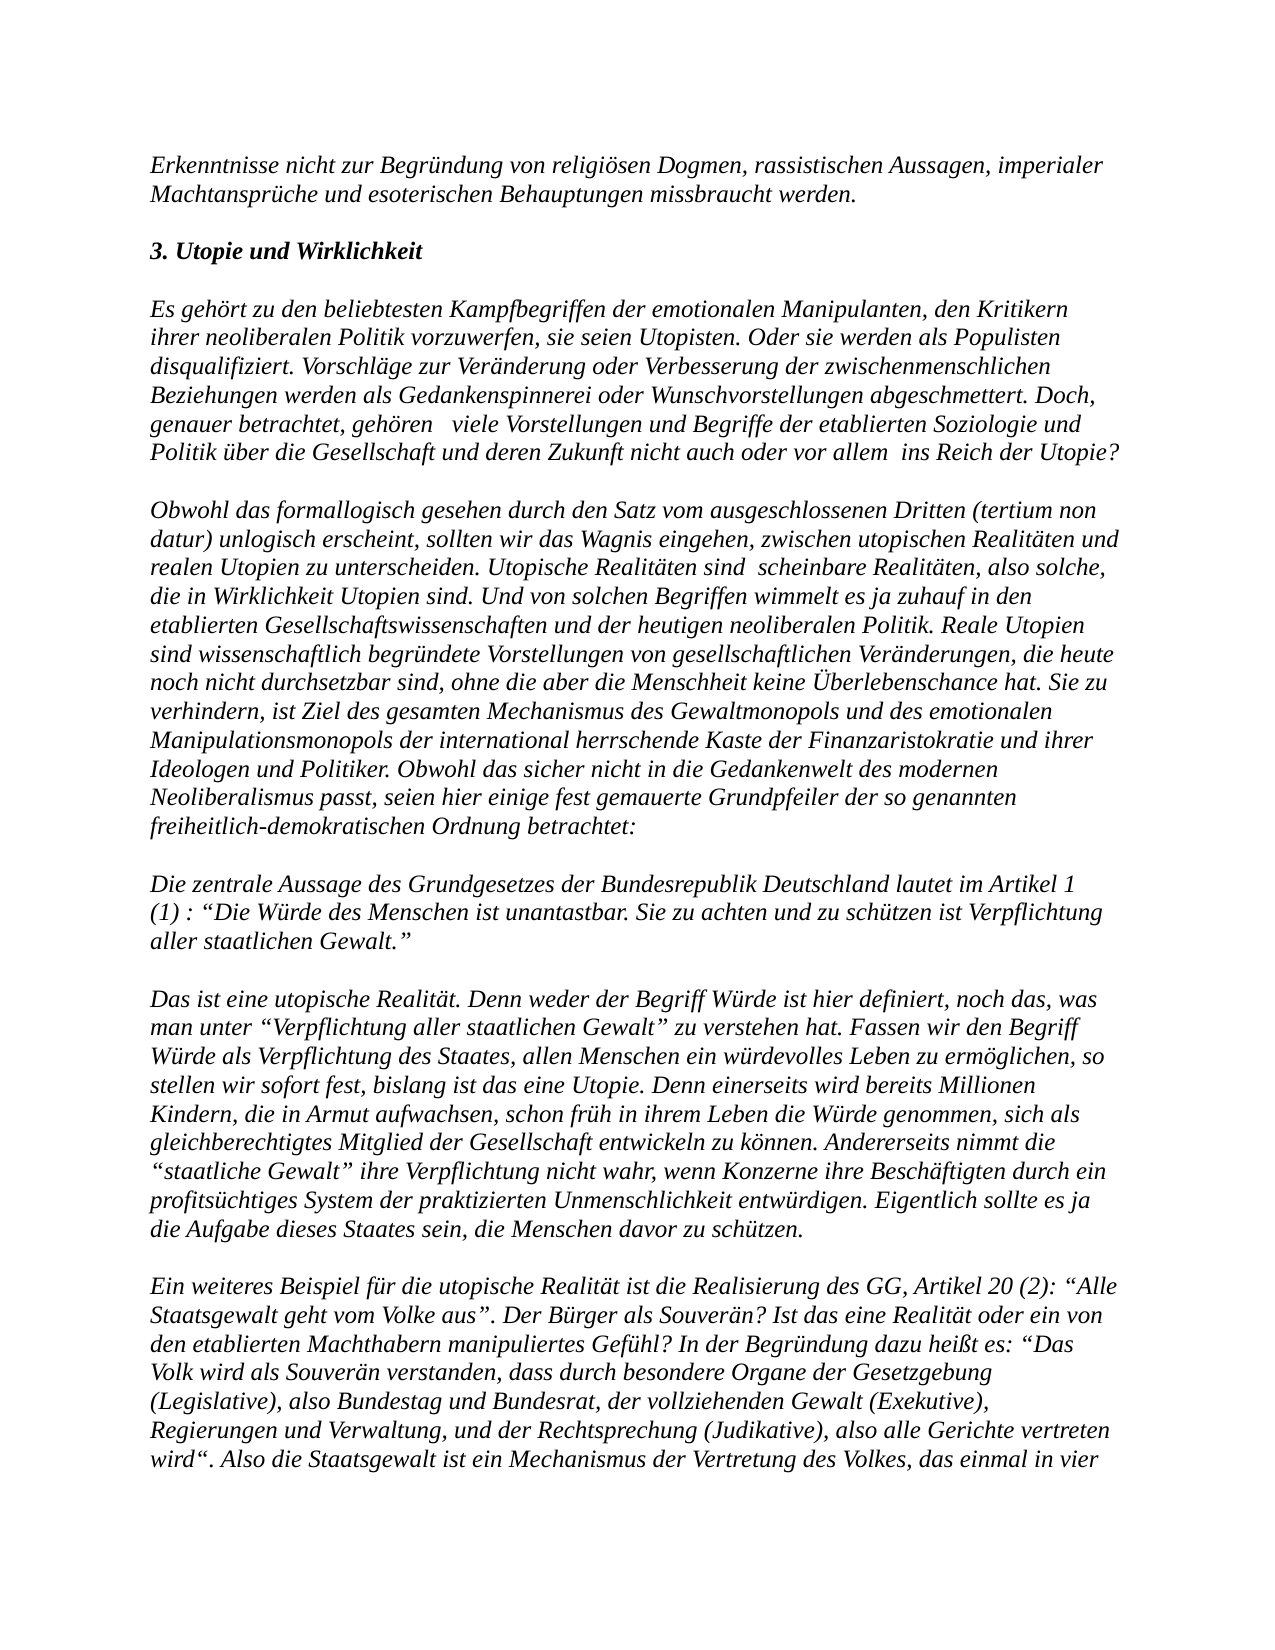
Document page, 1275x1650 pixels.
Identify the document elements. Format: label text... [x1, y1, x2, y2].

text Obwohl das formallogisch gesehen durch den Satz vom ausgeschlossenen Dritten (tertium non datur) unlogisch erscheint, sollten wir das Wagnis eingehen, zwischen utopischen Realitäten und realen Utopien zu unterscheiden. Utopische Realitäten sind scheinbare Realitäten, also solche, die in Wirklichkeit Utopien sind. Und von solchen Begriffen wimmelt es ja zuhauf in den etablierten Gesellschaftswissenschaften und der heutigen neoliberalen Politik. Reale Utopien sind wissenschaftlich begründete Vorstellungen von gesellschaftlichen Veränderungen, die heute noch nicht durchsetzbar sind, ohne die aber die Menschheit keine Überlebenschance hat. Sie zu verhindern, ist Ziel des gesamten Mechanismus des Gewaltmonopols und des emotionalen Manipulationsmonopols der international herrschende Kaste der Finanzaristokratie und ihrer Ideologen und Politiker. Obwohl das sicher nicht in die Gedankenwelt des modernen Neoliberalismus passt, seien hier einige fest gemauerte Grundpfeiler der so genannten freiheitlich-demokratischen Ordnung betrachtet: [150, 495, 1125, 840]
text 3. Utopie und Wirklichkeit [150, 236, 1125, 265]
text Das ist eine utopische Realität. Denn weder der Begriff Würde ist hier definiert, noch das, was man unter “Verpflichtung aller staatlichen Gewalt” zu verstehen hat. Fassen wir den Begriff Würde als Verpflichtung des Staates, allen Menschen ein würdevolles Leben zu ermöglichen, so stellen wir sofort fest, bislang ist das eine Utopie. Denn einerseits wird bereits Millionen Kindern, die in Armut aufwachsen, schon früh in ihrem Leben die Würde genommen, sich als gleichberechtigtes Mitglied der Gesellschaft entwickeln zu können. Andererseits nimmt die “staatliche Gewalt” ihre Verpflichtung nicht wahr, wenn Konzerne ihre Beschäftigten durch ein profitsüchtiges System der praktizierten Unmenschlichkeit entwürdigen. Eigentlich sollte es ja die Aufgabe dieses Staates sein, die Menschen davor zu schützen. [150, 984, 1125, 1242]
text Ein weiteres Beispiel für die utopische Realität ist die Realisierung des GG, Artikel 20 (2): “Alle Staatsgewalt geht vom Volke aus”. Der Bürger als Souverän? Ist das eine Realität oder ein von den etablierten Machthabern manipuliertes Gefühl? In der Begründung dazu heißt es: “Das Volk wird als Souverän verstanden, dass durch besondere Organe der Gesetzgebung (Legislative), also Bundestag und Bundesrat, der vollziehenden Gewalt (Exekutive), Regierungen und Verwaltung, und der Rechtsprechung (Judikative), also alle Gerichte vertreten wird“. Also die Staatsgewalt ist ein Mechanismus der Vertretung des Volkes, das einmal in vier [150, 1271, 1125, 1472]
text Die zentrale Aussage des Grundgesetzes der Bundesrepublik Deutschland lautet im Artikel 1 (1) : “Die Würde des Menschen ist unantastbar. Sie zu achten und zu schützen ist Verpflichtung aller staatlichen Gewalt.” [150, 869, 1125, 955]
text Erkenntnisse nicht zur Begründung von religiösen Dogmen, rassistischen Aussagen, imperialer Machtansprüche und esoterischen Behauptungen missbraucht werden. [150, 150, 1125, 207]
text Es gehört zu den beliebtesten Kampfbegriffen der emotionalen Manipulanten, den Kritikern ihrer neoliberalen Politik vorzuwerfen, sie seien Utopisten. Oder sie werden als Populisten disqualifiziert. Vorschläge zur Veränderung oder Verbesserung der zwischenmenschlichen Beziehungen werden als Gedankenspinnerei oder Wunschvorstellungen abgeschmettert. Doch, genauer betrachtet, gehören viele Vorstellungen und Begriffe der etablierten Soziologie und Politik über die Gesellschaft und deren Zukunft nicht auch oder vor allem ins Reich der Utopie? [150, 294, 1125, 466]
